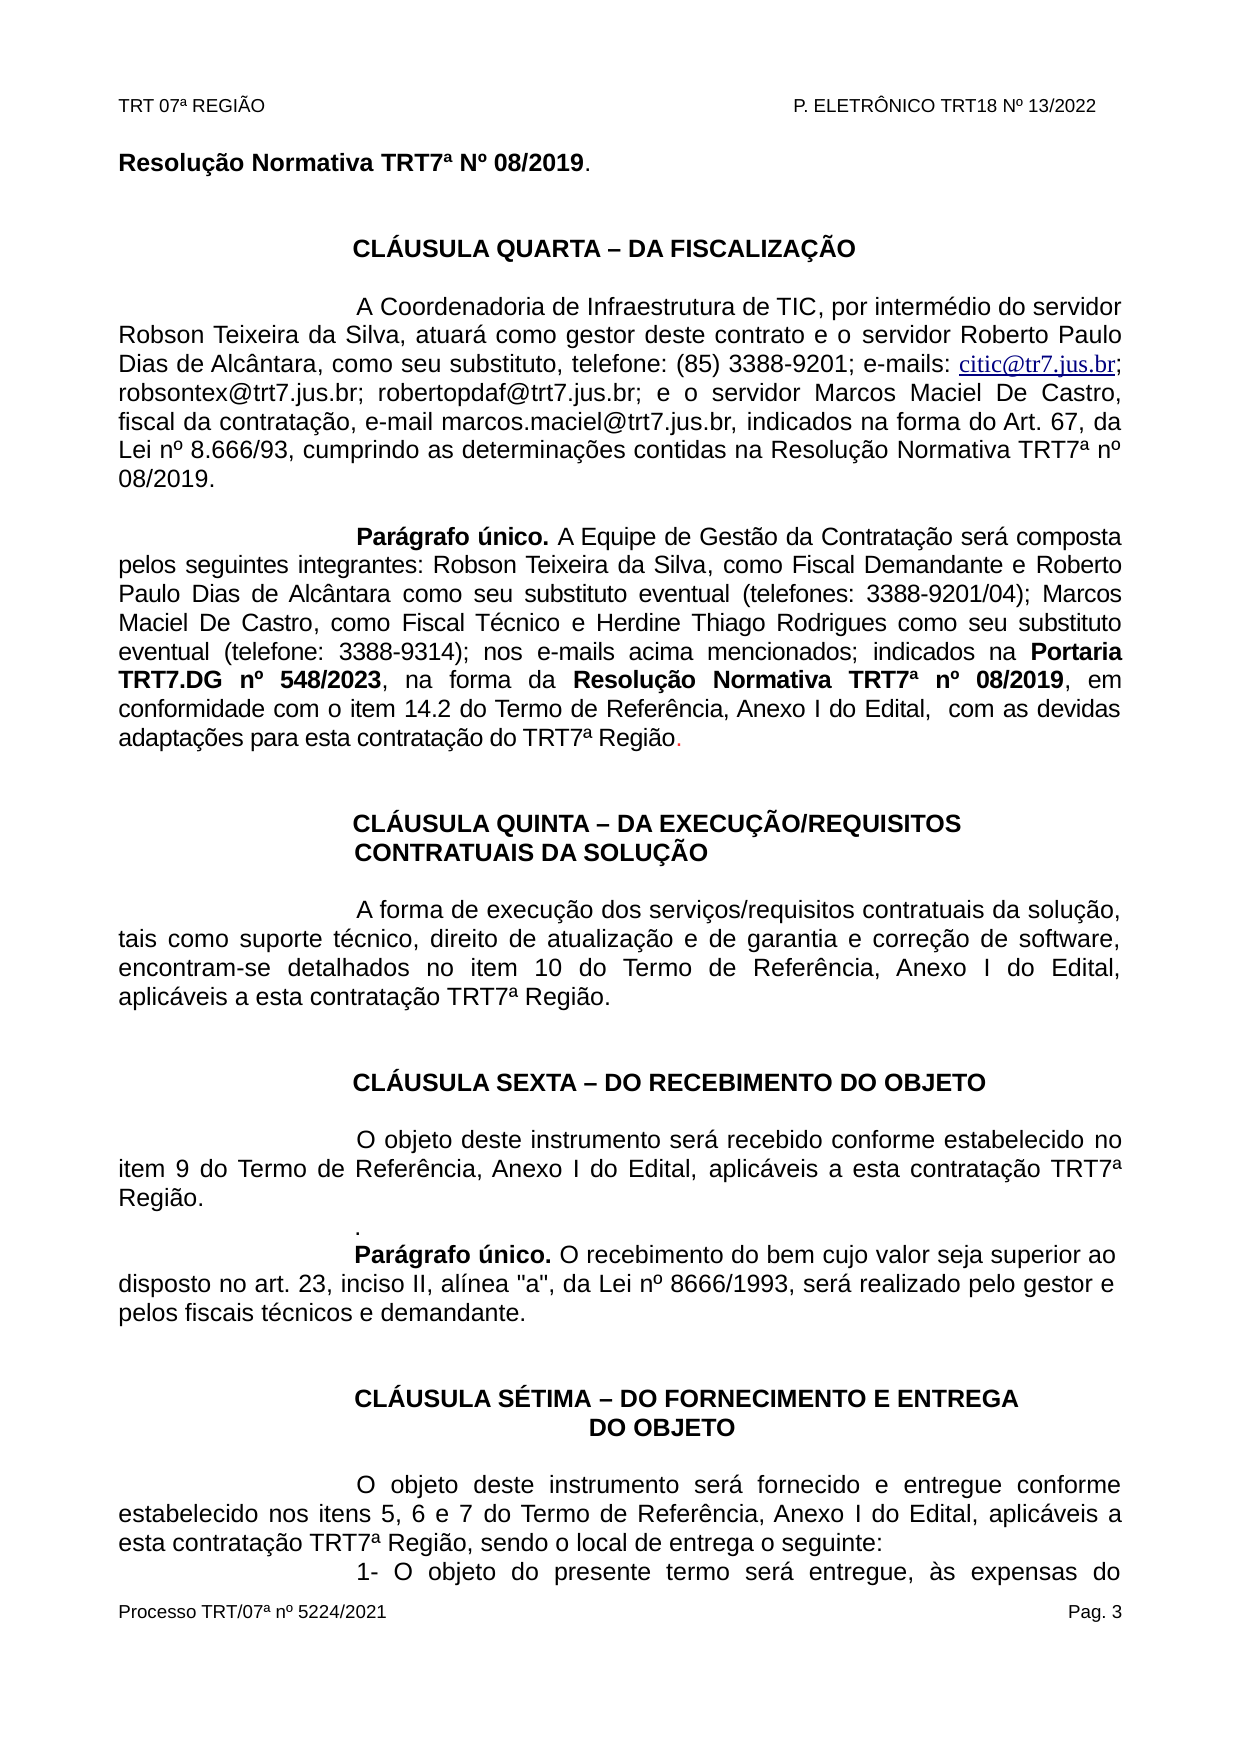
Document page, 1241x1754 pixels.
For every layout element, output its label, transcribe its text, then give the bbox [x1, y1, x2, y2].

text CLÁUSULA SEXTA – DO RECEBIMENTO DO OBJETO [118, 1068, 1122, 1097]
text . [118, 1212, 1117, 1240]
text CLÁUSULA SÉTIMA – DO FORNECIMENTO E ENTREGA [118, 1384, 1117, 1413]
text Parágrafo único. O recebimento do bem cujo valor seja superior ao disposto no art. 23, inciso II, alínea "a", da Lei nº 8666/1993, será realizado pelo gestor e pelos fiscais técnicos e demandante. [118, 1240, 1117, 1327]
text O objeto deste instrumento será fornecido e entregue conforme estabelecido nos itens 5, 6 e 7 do Termo de Referência, Anexo I do Edital, aplicáveis a esta contratação TRT7ª Região, sendo o local de entrega o seguinte: [118, 1470, 1122, 1557]
text CLÁUSULA QUARTA – DA FISCALIZAÇÃO [118, 234, 1122, 263]
text Resolução Normativa TRT7ª Nº 08/2019. [118, 148, 1122, 176]
text 1- O objeto do presente termo será entregue, às expensas do [118, 1557, 1122, 1585]
text Parágrafo único. A Equipe de Gestão da Contratação será composta pelos seguintes integrantes: Robson Teixeira da Silva, como Fiscal Demandante e Roberto Paulo Dias de Alcântara como seu substituto eventual (telefones: 3388-9201/04); Marcos Maciel De Castro, como Fiscal Técnico e Herdine Thiago Rodrigues como seu substituto eventual (telefone: 3388-9314); nos e-mails acima mencionados; indicados na Portaria TRT7.DG nº 548/2023, na forma da Resolução Normativa TRT7ª nº 08/2019, em conformidade com o item 14.2 do Termo de Referência, Anexo I do Edital, com as devidas adaptações para esta contratação do TRT7ª Região. [118, 522, 1122, 752]
text O objeto deste instrumento será recebido conforme estabelecido no item 9 do Termo de Referência, Anexo I do Edital, aplicáveis a esta contratação TRT7ª Região. [118, 1125, 1122, 1212]
text DO OBJETO [118, 1413, 1122, 1442]
text A Coordenadoria de Infraestrutura de TIC, por intermédio do servidor Robson Teixeira da Silva, atuará como gestor deste contrato e o servidor Roberto Paulo Dias de Alcântara, como seu substituto, telefone: (85) 3388-9201; e-mails: citic@tr7.jus.br; robsontex@trt7.jus.br; robertopdaf@trt7.jus.br; e o servidor Marcos Maciel De Castro, fiscal da contratação, e-mail marcos.maciel@trt7.jus.br, indicados na forma do Art. 67, da Lei nº 8.666/93, cumprindo as determinações contidas na Resolução Normativa TRT7ª nº 08/2019. [118, 291, 1122, 493]
text A forma de execução dos serviços/requisitos contratuais da solução, tais como suporte técnico, direito de atualização e de garantia e correção de software, encontram-se detalhados no item 10 do Termo de Referência, Anexo I do Edital, aplicáveis a esta contratação TRT7ª Região. [118, 895, 1122, 1010]
text CLÁUSULA QUINTA – DA EXECUÇÃO/REQUISITOS CONTRATUAIS DA SOLUÇÃO [118, 809, 1122, 867]
